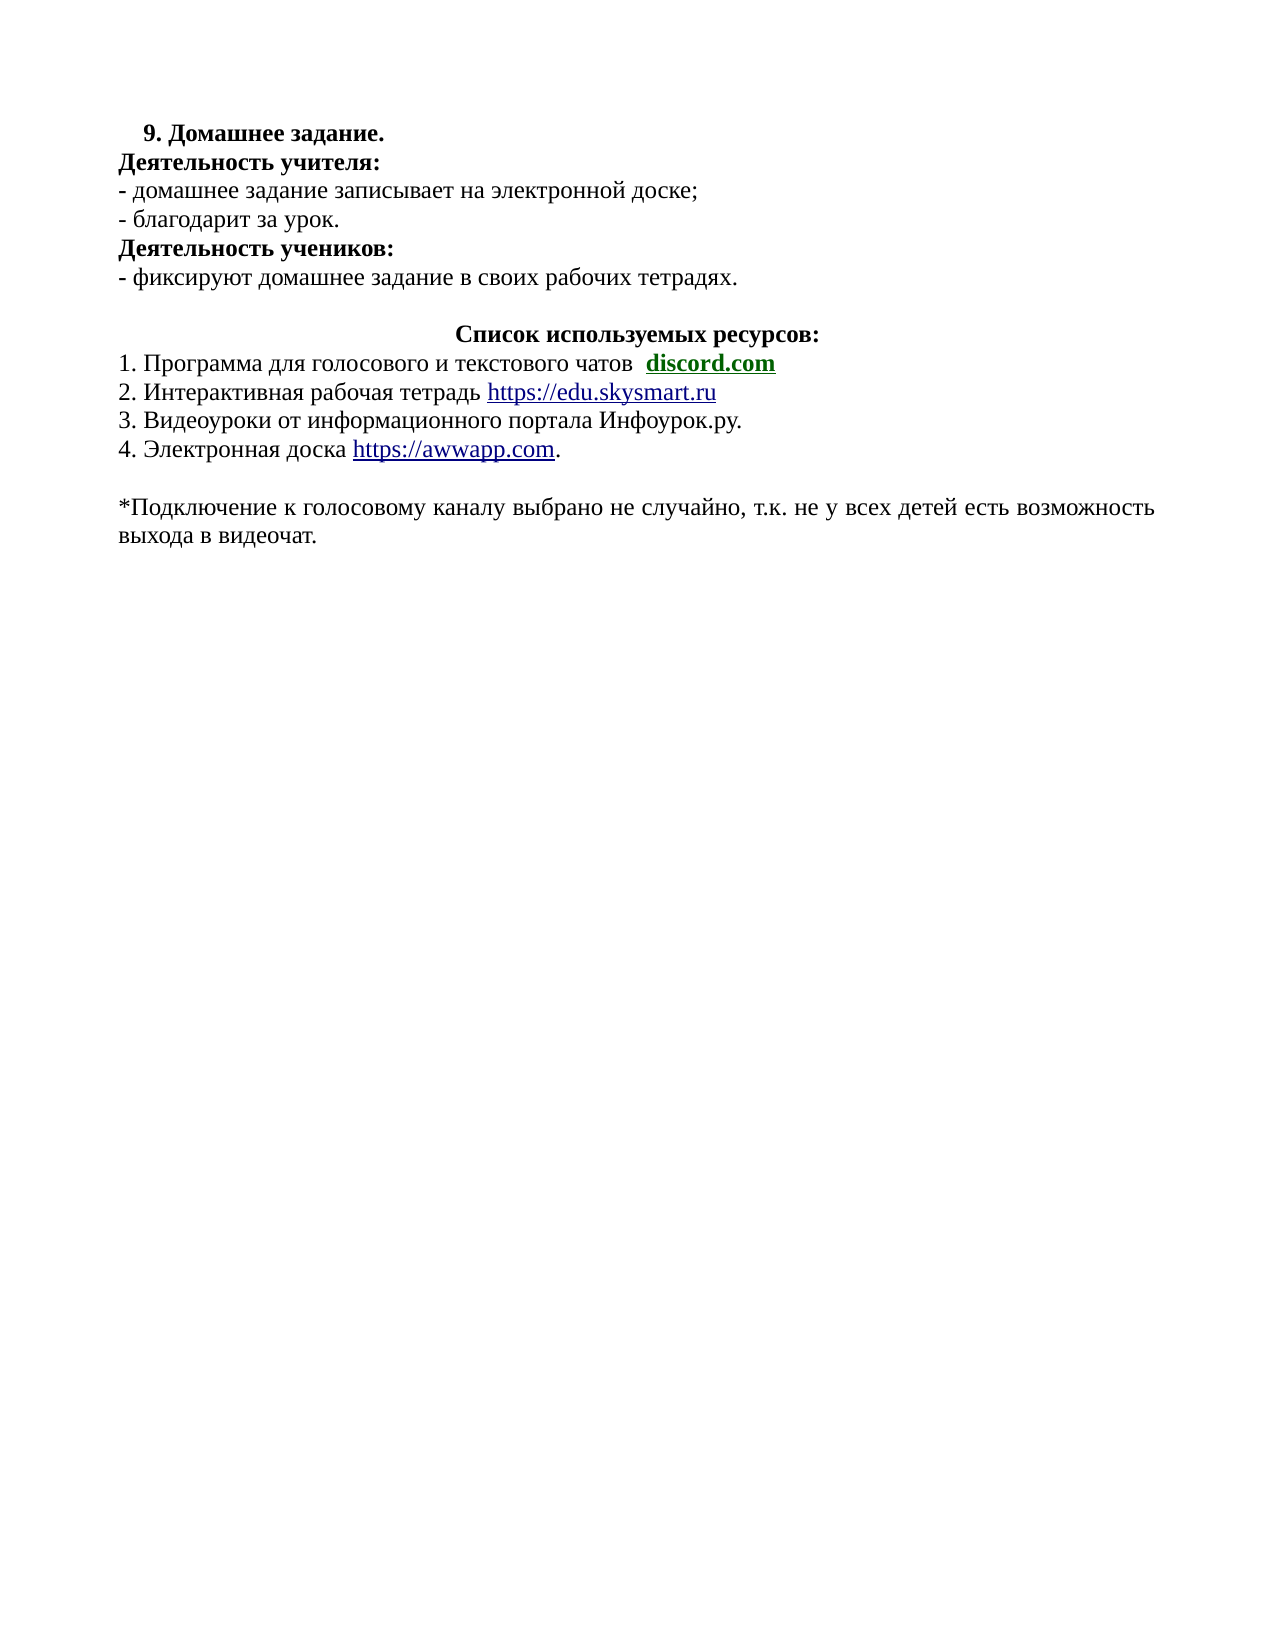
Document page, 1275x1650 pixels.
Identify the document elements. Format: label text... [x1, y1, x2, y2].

text Список используемых ресурсов: [118, 319, 1157, 348]
text - благодарит за урок. [118, 204, 1157, 233]
text 2. Интерактивная рабочая тетрадь https://edu.skysmart.ru [118, 377, 1157, 406]
text 9. Домашнее задание. [118, 118, 1157, 147]
text Деятельность учителя: [118, 147, 1157, 176]
text *Подключение к голосовому каналу выбрано не случайно, т.к. не у всех детей есть возможность выхода в видеочат. [118, 492, 1157, 549]
text 1. Программа для голосового и текстового чатов discord.com [118, 348, 1157, 377]
text 3. Видеоуроки от информационного портала Инфоурок.ру. [118, 406, 1157, 434]
text - домашнее задание записывает на электронной доске; [118, 176, 1157, 204]
text Деятельность учеников: [118, 233, 1157, 262]
text - фиксируют домашнее задание в своих рабочих тетрадях. [118, 262, 1157, 291]
text 4. Электронная доска https://awwapp.com. [118, 434, 1157, 463]
